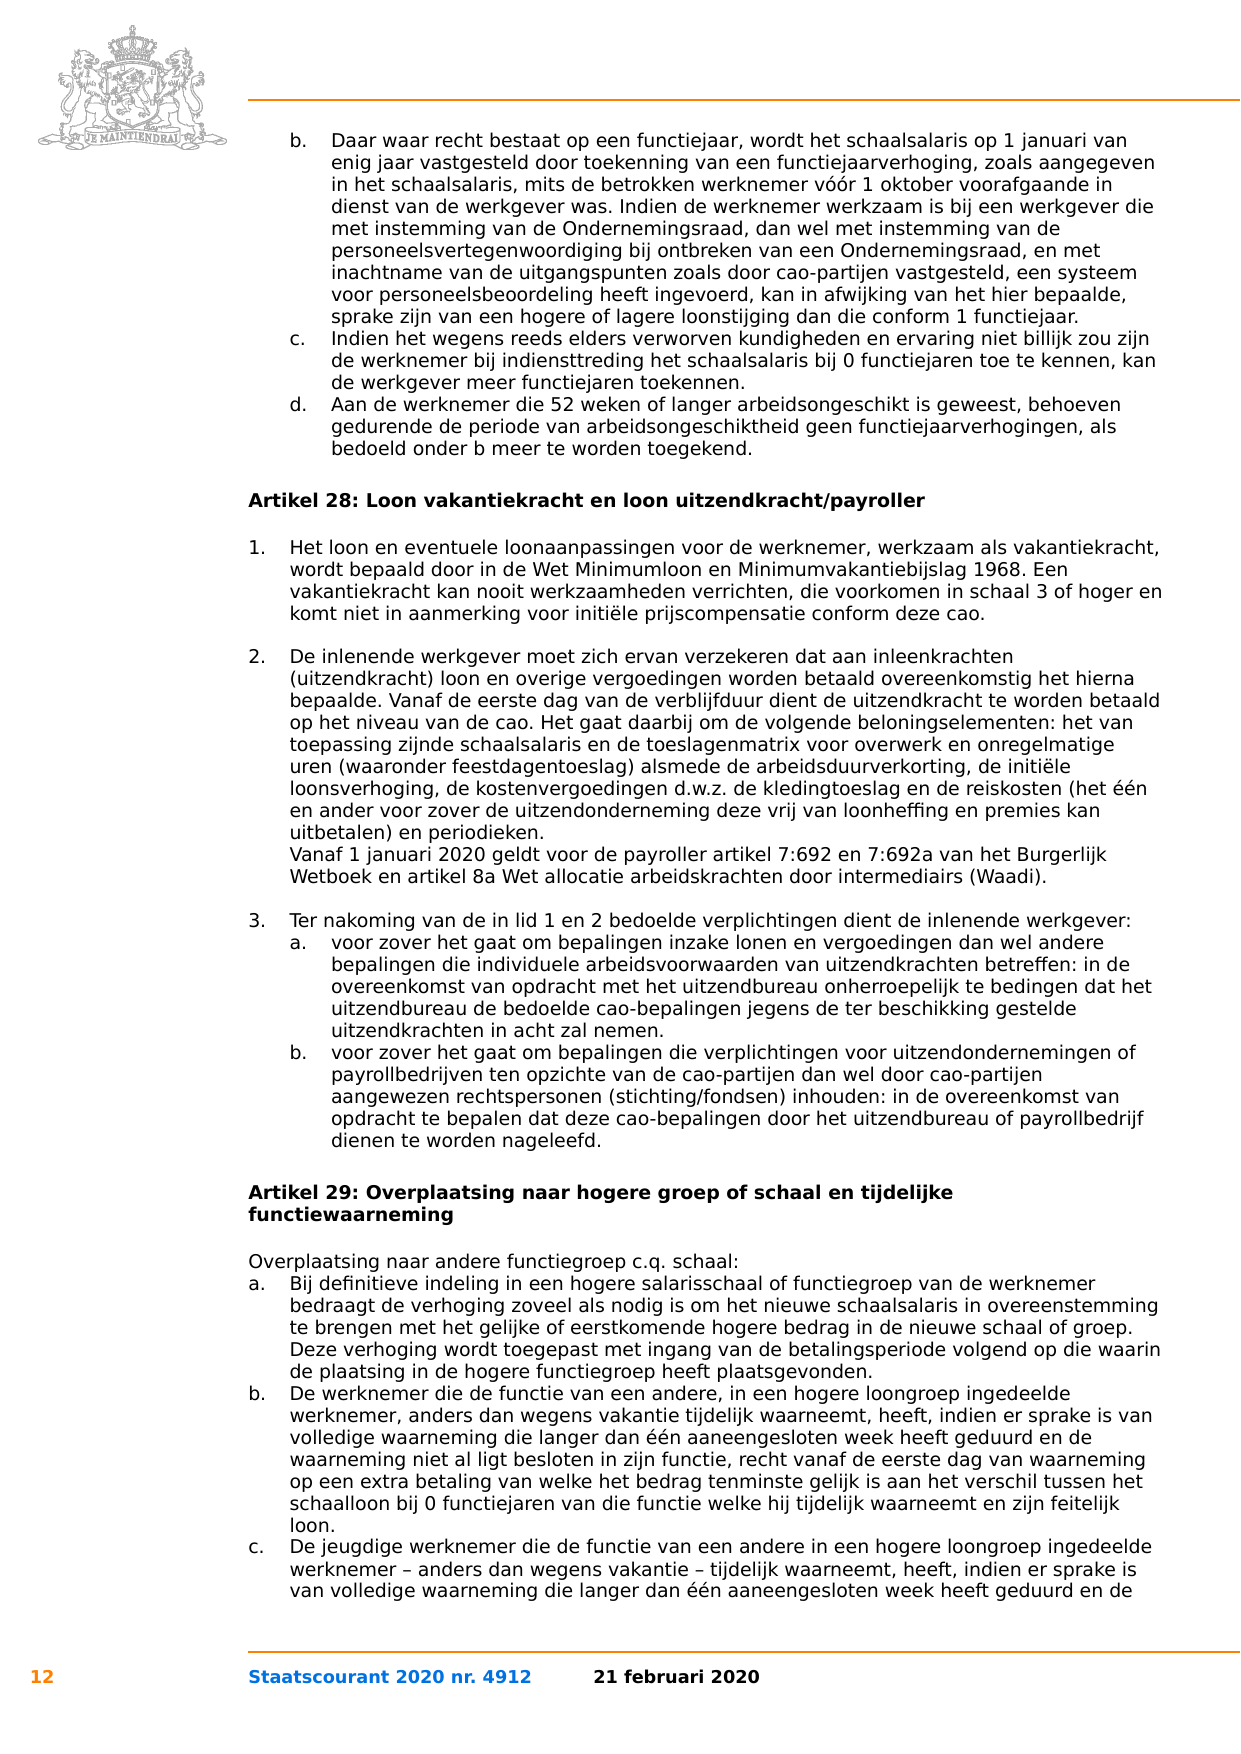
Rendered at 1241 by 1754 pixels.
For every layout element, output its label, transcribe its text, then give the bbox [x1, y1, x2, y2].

text a. Bij definitieve indeling in een hogere salarisschaal of functiegroep van de werknemer bedraagt de verhoging zoveel als nodig is om het nieuwe schaalsalaris in overeenstemming te brengen met het gelijke of eerstkomende hogere bedrag in de nieuwe schaal of groep. Deze verhoging wordt toegepast met ingang van de betalingsperiode volgend op die waarin de plaatsing in de hogere functiegroep heeft plaatsgevonden. [248, 1273, 1163, 1383]
text a. voor zover het gaat om bepalingen inzake lonen en vergoedingen dan wel andere bepalingen die individuele arbeidsvoorwaarden van uitzendkrachten betreffen: in de overeenkomst van opdracht met het uitzendbureau onherroepelijk te bedingen dat het uitzendbureau de bedoelde cao-bepalingen jegens de ter beschikking gestelde uitzendkrachten in acht zal nemen. [289, 932, 1163, 1042]
text 1. Het loon en eventuele loonaanpassingen voor de werknemer, werkzaam als vakantiekracht, wordt bepaald door in de Wet Minimumloon en Minimumvakantiebijslag 1968. Een vakantiekracht kan nooit werkzaamheden verrichten, die voorkomen in schaal 3 of hoger en komt niet in aanmerking voor initiële prijscompensatie conform deze cao. [248, 537, 1163, 624]
text b. voor zover het gaat om bepalingen die verplichtingen voor uitzendondernemingen of payrollbedrijven ten opzichte van de cao-partijen dan wel door cao-partijen aangewezen rechtspersonen (stichting/fondsen) inhouden: in de overeenkomst van opdracht te bepalen dat deze cao-bepalingen door het uitzendbureau of payrollbedrijf dienen te worden nageleefd. [289, 1042, 1163, 1152]
text c. De jeugdige werknemer die de functie van een andere in een hogere loongroep ingedeelde werknemer – anders dan wegens vakantie – tijdelijk waarneemt, heeft, indien er sprake is van volledige waarneming die langer dan één aaneengesloten week heeft geduurd en de [248, 1536, 1163, 1602]
text 2. De inlenende werkgever moet zich ervan verzekeren dat aan inleenkrachten (uitzendkracht) loon en overige vergoedingen worden betaald overeenkomstig het hierna bepaalde. Vanaf de eerste dag van de verblijfduur dient de uitzendkracht te worden betaald op het niveau van de cao. Het gaat daarbij om de volgende beloningselementen: het van toepassing zijnde schaalsalaris en de toeslagenmatrix voor overwerk en onregelmatige uren (waaronder feestdagentoeslag) alsmede de arbeidsduurverkorting, de initiële loonsverhoging, de kostenvergoedingen d.w.z. de kledingtoeslag en de reiskosten (het één en ander voor zover de uitzendonderneming deze vrij van loonheffing en premies kan uitbetalen) en periodieken. [248, 646, 1163, 844]
text Overplaatsing naar andere functiegroep c.q. schaal: [248, 1251, 1163, 1273]
subtitle Artikel 28: Loon vakantiekracht en loon uitzendkracht/payroller [248, 489, 1163, 512]
text Vanaf 1 januari 2020 geldt voor de payroller artikel 7:692 en 7:692a van het Burgerlijk Wetboek en artikel 8a Wet allocatie arbeidskrachten door intermediairs (Waadi). [289, 844, 1163, 888]
text b. De werknemer die de functie van een andere, in een hogere loongroep ingedeelde werknemer, anders dan wegens vakantie tijdelijk waarneemt, heeft, indien er sprake is van volledige waarneming die langer dan één aaneengesloten week heeft geduurd en de waarneming niet al ligt besloten in zijn functie, recht vanaf de eerste dag van waarneming op een extra betaling van welke het bedrag tenminste gelijk is aan het verschil tussen het schaalloon bij 0 functiejaren van die functie welke hij tijdelijk waarneemt en zijn feitelijk loon. [248, 1383, 1163, 1536]
picture [38, 25, 227, 150]
subtitle Artikel 29: Overplaatsing naar hogere groep of schaal en tijdelijke functiewaarneming [248, 1182, 1163, 1226]
text d. Aan de werknemer die 52 weken of langer arbeidsongeschikt is geweest, behoeven gedurende de periode van arbeidsongeschiktheid geen functiejaarverhogingen, als bedoeld onder b meer te worden toegekend. [289, 394, 1163, 459]
text b. Daar waar recht bestaat op een functiejaar, wordt het schaalsalaris op 1 januari van enig jaar vastgesteld door toekenning van een functiejaarverhoging, zoals aangegeven in het schaalsalaris, mits de betrokken werknemer vóór 1 oktober voorafgaande in dienst van de werkgever was. Indien de werknemer werkzaam is bij een werkgever die met instemming van de Ondernemingsraad, dan wel met instemming van de personeelsvertegenwoordiging bij ontbreken van een Ondernemingsraad, en met inachtname van de uitgangspunten zoals door cao-partijen vastgesteld, een systeem voor personeelsbeoordeling heeft ingevoerd, kan in afwijking van het hier bepaalde, sprake zijn van een hogere of lagere loonstijging dan die conform 1 functiejaar. [289, 130, 1163, 328]
text 3. Ter nakoming van de in lid 1 en 2 bedoelde verplichtingen dient de inlenende werkgever: [248, 910, 1163, 932]
text c. Indien het wegens reeds elders verworven kundigheden en ervaring niet billijk zou zijn de werknemer bij indiensttreding het schaalsalaris bij 0 functiejaren toe te kennen, kan de werkgever meer functiejaren toekennen. [289, 328, 1163, 394]
